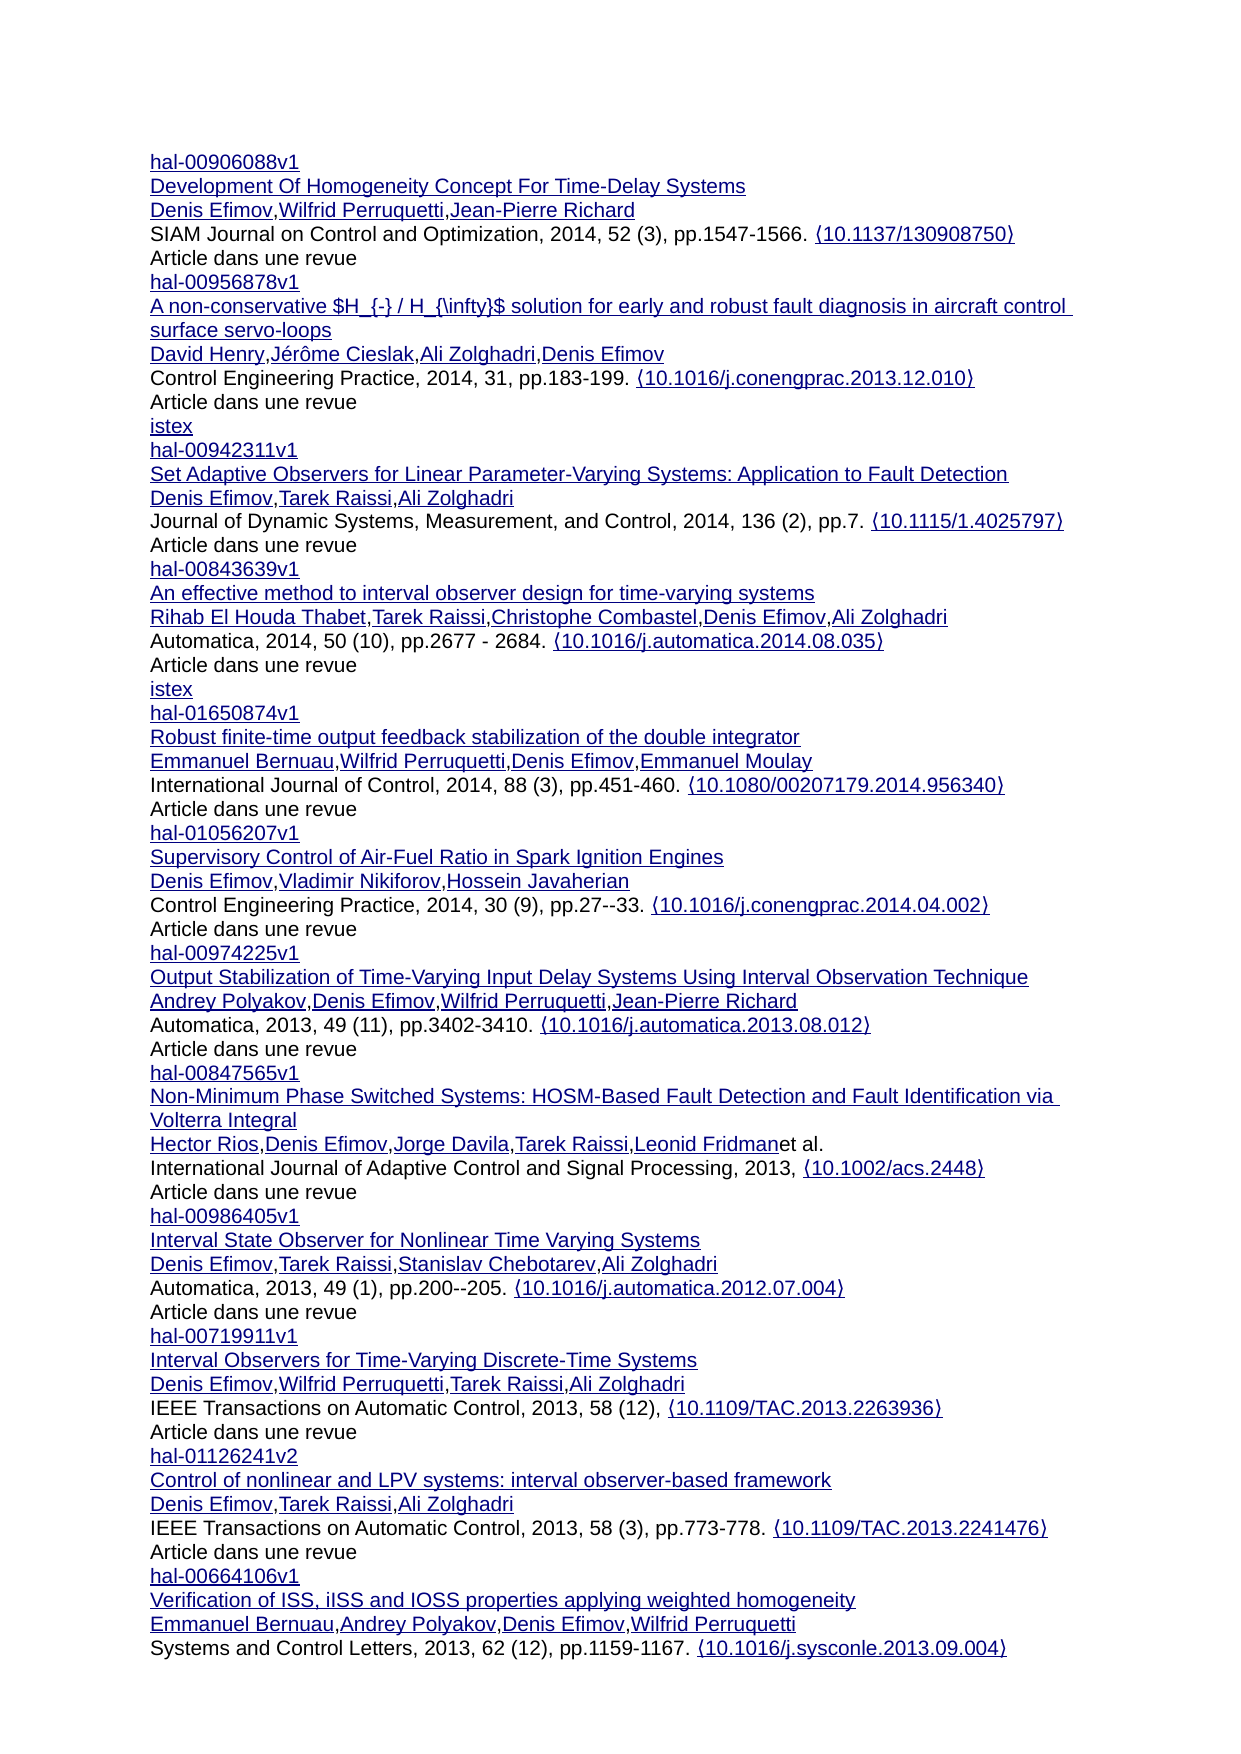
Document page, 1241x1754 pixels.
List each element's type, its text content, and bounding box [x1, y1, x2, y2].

table_cell Interval Observers for Time-Varying Discrete-Time Systems Denis Efimov,Wilfrid Perruquetti,Tarek Raissi,Ali Zolghadri IEEE Transactions on Automatic Control, 2013, 58 (12), ⟨10.1109/TAC.2013.2263936⟩ Article dans une revue hal-01126241v2 [150, 1348, 1090, 1468]
table_cell Control of nonlinear and LPV systems: interval observer-based framework Denis Efimov,Tarek Raissi,Ali Zolghadri IEEE Transactions on Automatic Control, 2013, 58 (3), pp.773-778. ⟨10.1109/TAC.2013.2241476⟩ Article dans une revue hal-00664106v1 [150, 1468, 1090, 1587]
table_cell Non-Minimum Phase Switched Systems: HOSM-Based Fault Detection and Fault Identification via Volterra Integral Hector Rios,Denis Efimov,Jorge Davila,Tarek Raissi,Leonid Fridmanet al. International Journal of Adaptive Control and Signal Processing, 2013, ⟨10.1002/acs.2448⟩ Article dans une revue hal-00986405v1 [150, 1084, 1090, 1228]
table_cell Verification of ISS, iISS and IOSS properties applying weighted homogeneity Emmanuel Bernuau,Andrey Polyakov,Denis Efimov,Wilfrid Perruquetti Systems and Control Letters, 2013, 62 (12), pp.1159-1167. ⟨10.1016/j.sysconle.2013.09.004⟩ [150, 1588, 1090, 1659]
table_cell Robust finite-time output feedback stabilization of the double integrator Emmanuel Bernuau,Wilfrid Perruquetti,Denis Efimov,Emmanuel Moulay International Journal of Control, 2014, 88 (3), pp.451-460. ⟨10.1080/00207179.2014.956340⟩ Article dans une revue hal-01056207v1 [150, 725, 1090, 845]
table_cell Output Stabilization of Time-Varying Input Delay Systems Using Interval Observation Technique Andrey Polyakov,Denis Efimov,Wilfrid Perruquetti,Jean-Pierre Richard Automatica, 2013, 49 (11), pp.3402-3410. ⟨10.1016/j.automatica.2013.08.012⟩ Article dans une revue hal-00847565v1 [150, 965, 1090, 1084]
table_cell A non-conservative $H_{-} / H_{\infty}$ solution for early and robust fault diagnosis in aircraft control surface servo-loops David Henry,Jérôme Cieslak,Ali Zolghadri,Denis Efimov Control Engineering Practice, 2014, 31, pp.183-199. ⟨10.1016/j.conengprac.2013.12.010⟩ Article dans une revue istex hal-00942311v1 [150, 294, 1090, 461]
table_cell Set Adaptive Observers for Linear Parameter-Varying Systems: Application to Fault Detection Denis Efimov,Tarek Raissi,Ali Zolghadri Journal of Dynamic Systems, Measurement, and Control, 2014, 136 (2), pp.7. ⟨10.1115/1.4025797⟩ Article dans une revue hal-00843639v1 [150, 461, 1090, 581]
table_cell Interval State Observer for Nonlinear Time Varying Systems Denis Efimov,Tarek Raissi,Stanislav Chebotarev,Ali Zolghadri Automatica, 2013, 49 (1), pp.200--205. ⟨10.1016/j.automatica.2012.07.004⟩ Article dans une revue hal-00719911v1 [150, 1228, 1090, 1348]
table_cell Supervisory Control of Air-Fuel Ratio in Spark Ignition Engines Denis Efimov,Vladimir Nikiforov,Hossein Javaherian Control Engineering Practice, 2014, 30 (9), pp.27--33. ⟨10.1016/j.conengprac.2014.04.002⟩ Article dans une revue hal-00974225v1 [150, 845, 1090, 964]
table_cell An effective method to interval observer design for time-varying systems Rihab El Houda Thabet,Tarek Raissi,Christophe Combastel,Denis Efimov,Ali Zolghadri Automatica, 2014, 50 (10), pp.2677 - 2684. ⟨10.1016/j.automatica.2014.08.035⟩ Article dans une revue istex hal-01650874v1 [150, 581, 1090, 725]
table_cell hal-00906088v1 [150, 150, 1090, 174]
table_cell Development Of Homogeneity Concept For Time-Delay Systems Denis Efimov,Wilfrid Perruquetti,Jean-Pierre Richard SIAM Journal on Control and Optimization, 2014, 52 (3), pp.1547-1566. ⟨10.1137/130908750⟩ Article dans une revue hal-00956878v1 [150, 174, 1090, 294]
